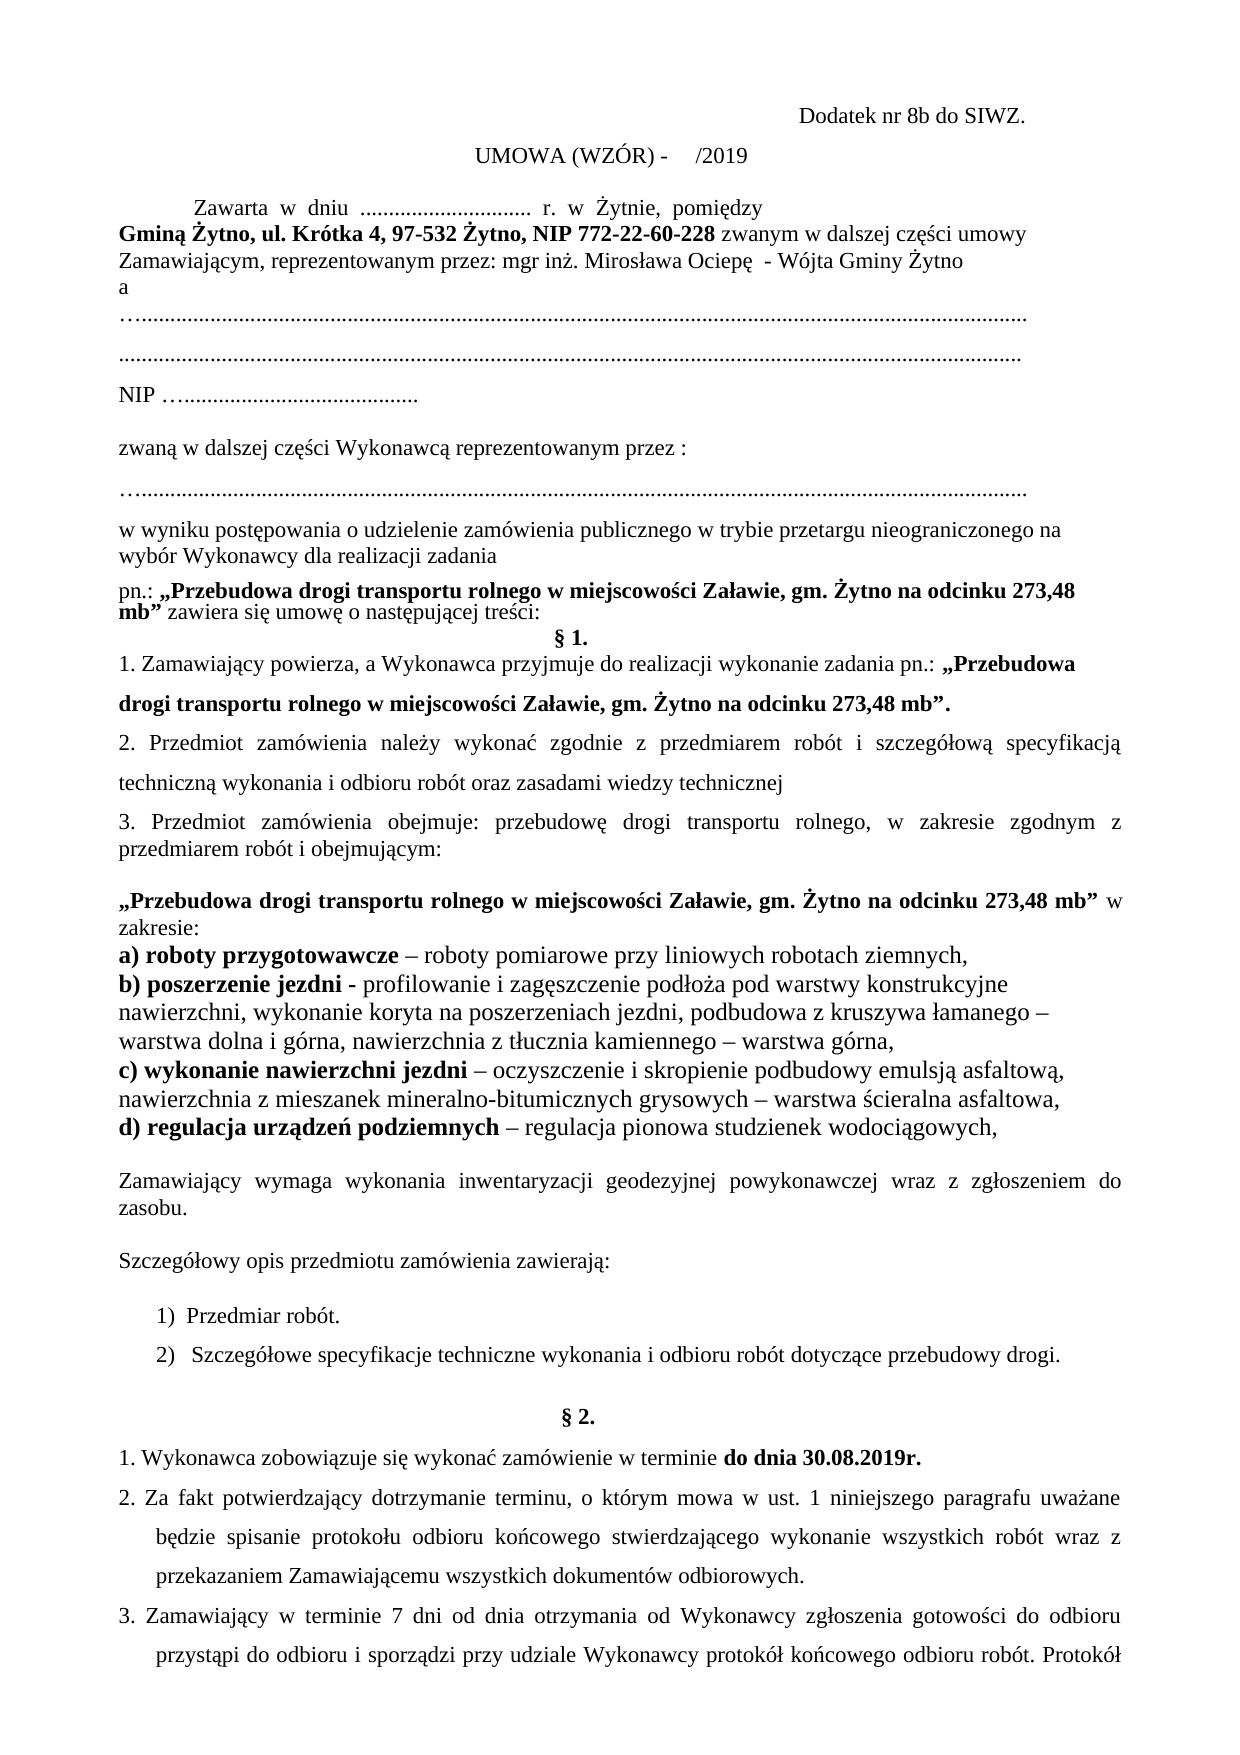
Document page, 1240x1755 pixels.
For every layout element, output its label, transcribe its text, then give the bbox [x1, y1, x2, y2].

text Zawarta w dniu .............................. r. w Żytnie, pomiędzy [193, 194, 1123, 221]
list § 2. [561, 1403, 1123, 1430]
list 1. Wykonawca zobowiązuje się wykonać zamówienie w terminie do dnia 30.08.2019r. [118, 1444, 1123, 1471]
text 3. Przedmiot zamówienia obejmuje: przebudowę drogi transportu rolnego, w zakresie zgodnym z przedmiarem robót i obejmującym: [118, 808, 1123, 861]
text a) roboty przygotowawcze – roboty pomiarowe przy liniowych robotach ziemnych, b) poszerzenie jezdni - profilowanie i zagęszczenie podłoża pod warstwy konstrukcyjne nawierzchni, wykonanie koryta na poszerzeniach jezdni, podbudowa z kruszywa łamanego – warstwa dolna i górna, nawierzchnia z tłucznia kamiennego – warstwa górna, [118, 940, 1123, 1055]
text …........................................................................................................................................................... [118, 299, 1123, 326]
text Szczegółowy opis przedmiotu zamówienia zawierają: [118, 1247, 1123, 1273]
list 3. Zamawiający w terminie 7 dni od dnia otrzymania od Wykonawcy zgłoszenia gotowości do odbioru przystąpi do odbioru i sporządzi przy udziale Wykonawcy protokół końcowego odbioru robót. Protokół [118, 1602, 1123, 1668]
text Gminą Żytno, ul. Krótka 4, 97-532 Żytno, NIP 772-22-60-228 zwanym w dalszej części umowy Zamawiającym, reprezentowanym przez: mgr inż. Mirosława Ociepę - Wójta Gminy Żytno [118, 221, 1123, 273]
text Dodatek nr 8b do SIWZ. [118, 102, 1123, 128]
text UMOWA (WZÓR) - /2019 [474, 142, 1123, 169]
list 2. Za fakt potwierdzający dotrzymanie terminu, o którym mowa w ust. 1 niniejszego paragrafu uważane będzie spisanie protokołu odbioru końcowego stwierdzającego wykonanie wszystkich robót wraz z przekazaniem Zamawiającemu wszystkich dokumentów odbiorowych. [118, 1484, 1123, 1589]
text a [118, 273, 1123, 299]
text 2. Przedmiot zamówienia należy wykonać zgodnie z przedmiarem robót i szczegółową specyfikacją techniczną wykonania i odbioru robót oraz zasadami wiedzy technicznej [118, 729, 1123, 795]
text „Przebudowa drogi transportu rolnego w miejscowości Załawie, gm. Żytno na odcinku 273,48 mb” w zakresie: [118, 887, 1123, 940]
text .............................................................................................................................................................. [118, 340, 1123, 367]
text § 1. [118, 624, 1123, 650]
text Zamawiający wymaga wykonania inwentaryzacji geodezyjnej powykonawczej wraz z zgłoszeniem do zasobu. [118, 1168, 1123, 1220]
text 1. Zamawiający powierza, a Wykonawca przyjmuje do realizacji wykonanie zadania pn.: „Przebudowa drogi transportu rolnego w miejscowości Załawie, gm. Żytno na odcinku 273,48 mb”. [118, 650, 1123, 716]
text pn.: „Przebudowa drogi transportu rolnego w miejscowości Załawie, gm. Żytno na odcinku 273,48 mb” zawiera się umowę o następującej treści: [118, 582, 1123, 624]
text d) regulacja urządzeń podziemnych – regulacja pionowa studzienek wodociągowych, [118, 1112, 1123, 1141]
text c) wykonanie nawierzchni jezdni – oczyszczenie i skropienie podbudowy emulsją asfaltową, nawierzchnia z mieszanek mineralno-bitumicznych grysowych – warstwa ścieralna asfaltowa, [118, 1055, 1123, 1112]
list 1) Przedmiar robót. [156, 1302, 1123, 1328]
text w wyniku postępowania o udzielenie zamówienia publicznego w trybie przetargu nieograniczonego na wybór Wykonawcy dla realizacji zadania [118, 516, 1123, 568]
text …........................................................................................................................................................... [118, 475, 1123, 501]
text NIP …......................................... [118, 381, 1123, 407]
text 2) Szczegółowe specyfikacje techniczne wykonania i odbioru robót dotyczące przebudowy drogi. [156, 1341, 1123, 1367]
text zwaną w dalszej części Wykonawcą reprezentowanym przez : [118, 434, 1123, 461]
